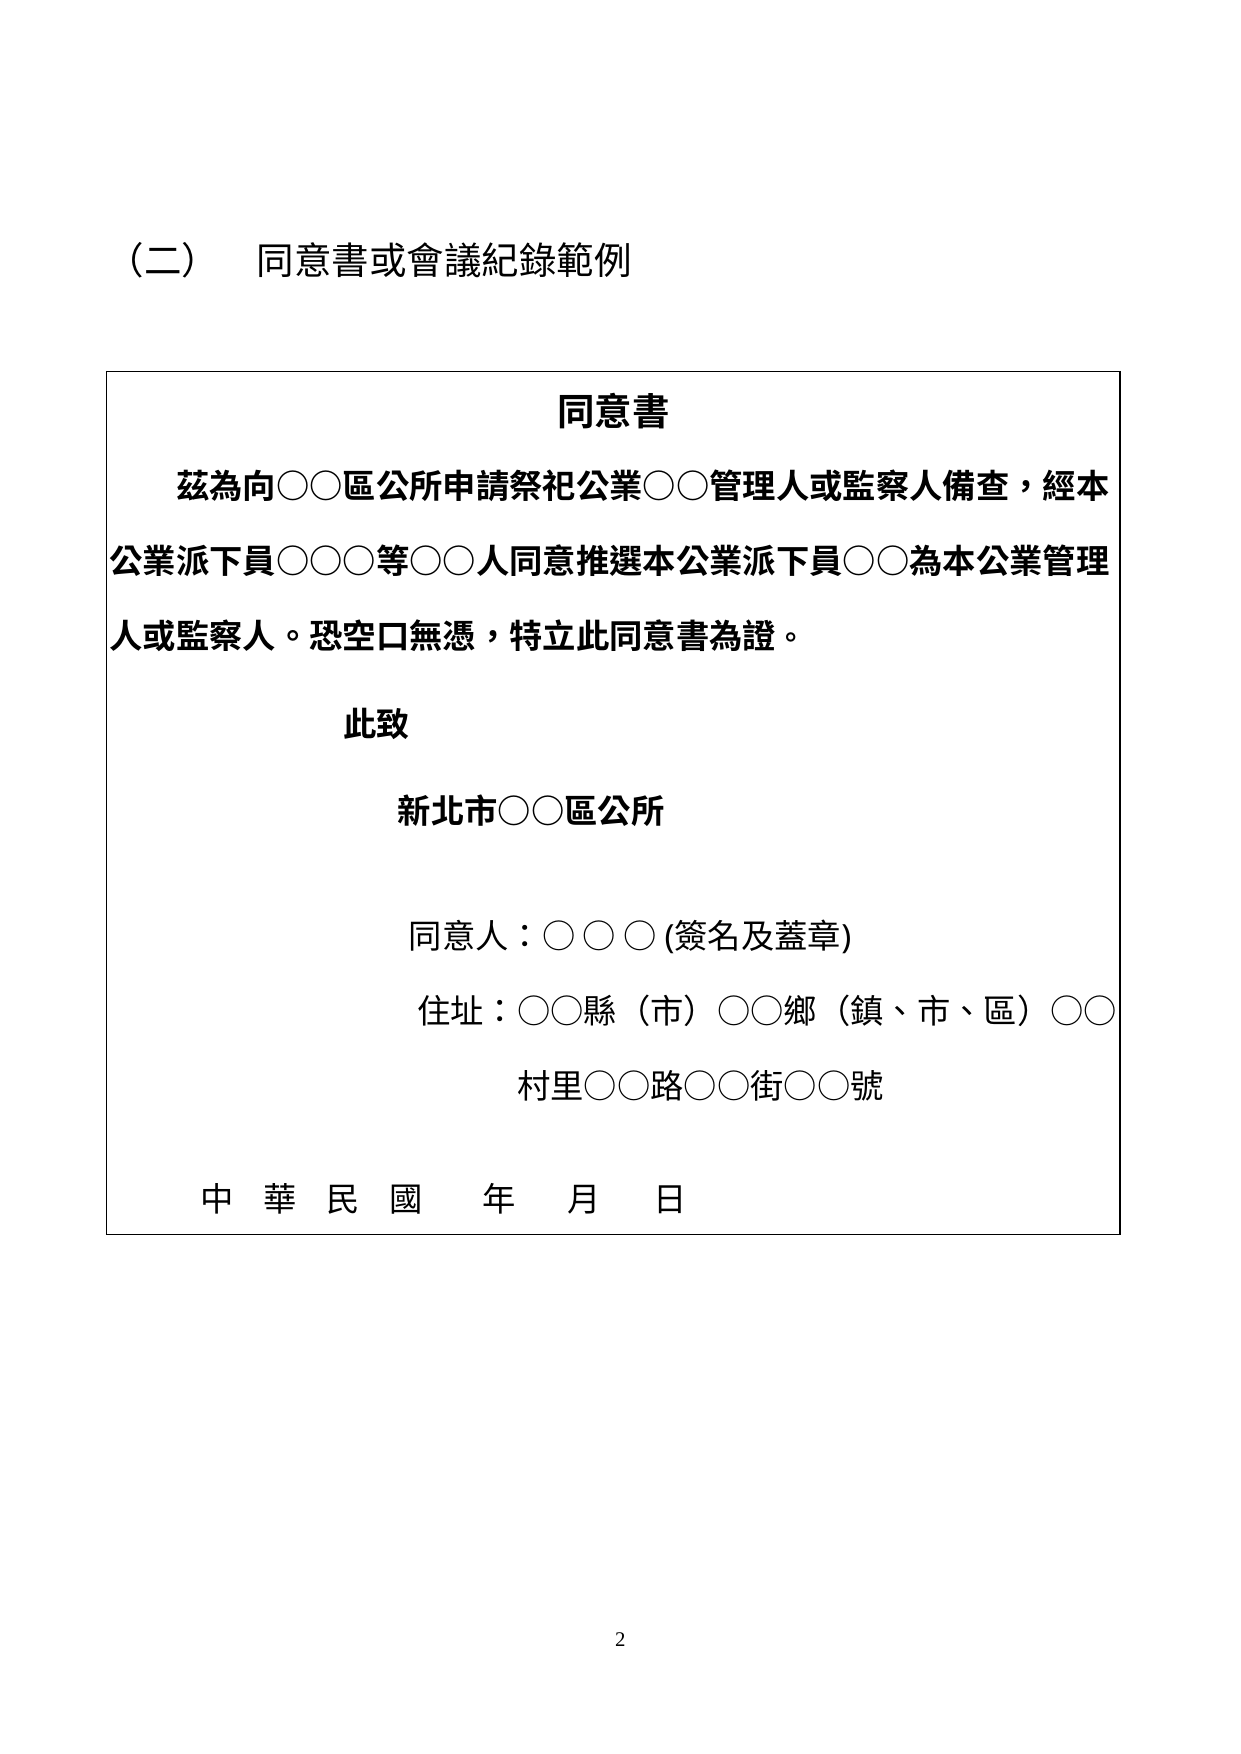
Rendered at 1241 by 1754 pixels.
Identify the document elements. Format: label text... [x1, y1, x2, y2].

table_header 同意書 茲為向○○區公所申請祭祀公業○○管理人或監察人備查，經本公業派下員○○○等○○人同意推選本公業派下員○○為本公業管理人或監察人。恐空口無憑，特立此同意書為證。 此致 新北市○○區公所 同意人：○ ○ ○ (簽名及蓋章) 住址：○○縣（市）○○鄉（鎮、市、區）○○村里○○路○○街○○號 中 華 民 國 年 月 日 [107, 372, 1119, 1234]
list 同意書或會議紀錄範例 [106, 221, 1134, 296]
